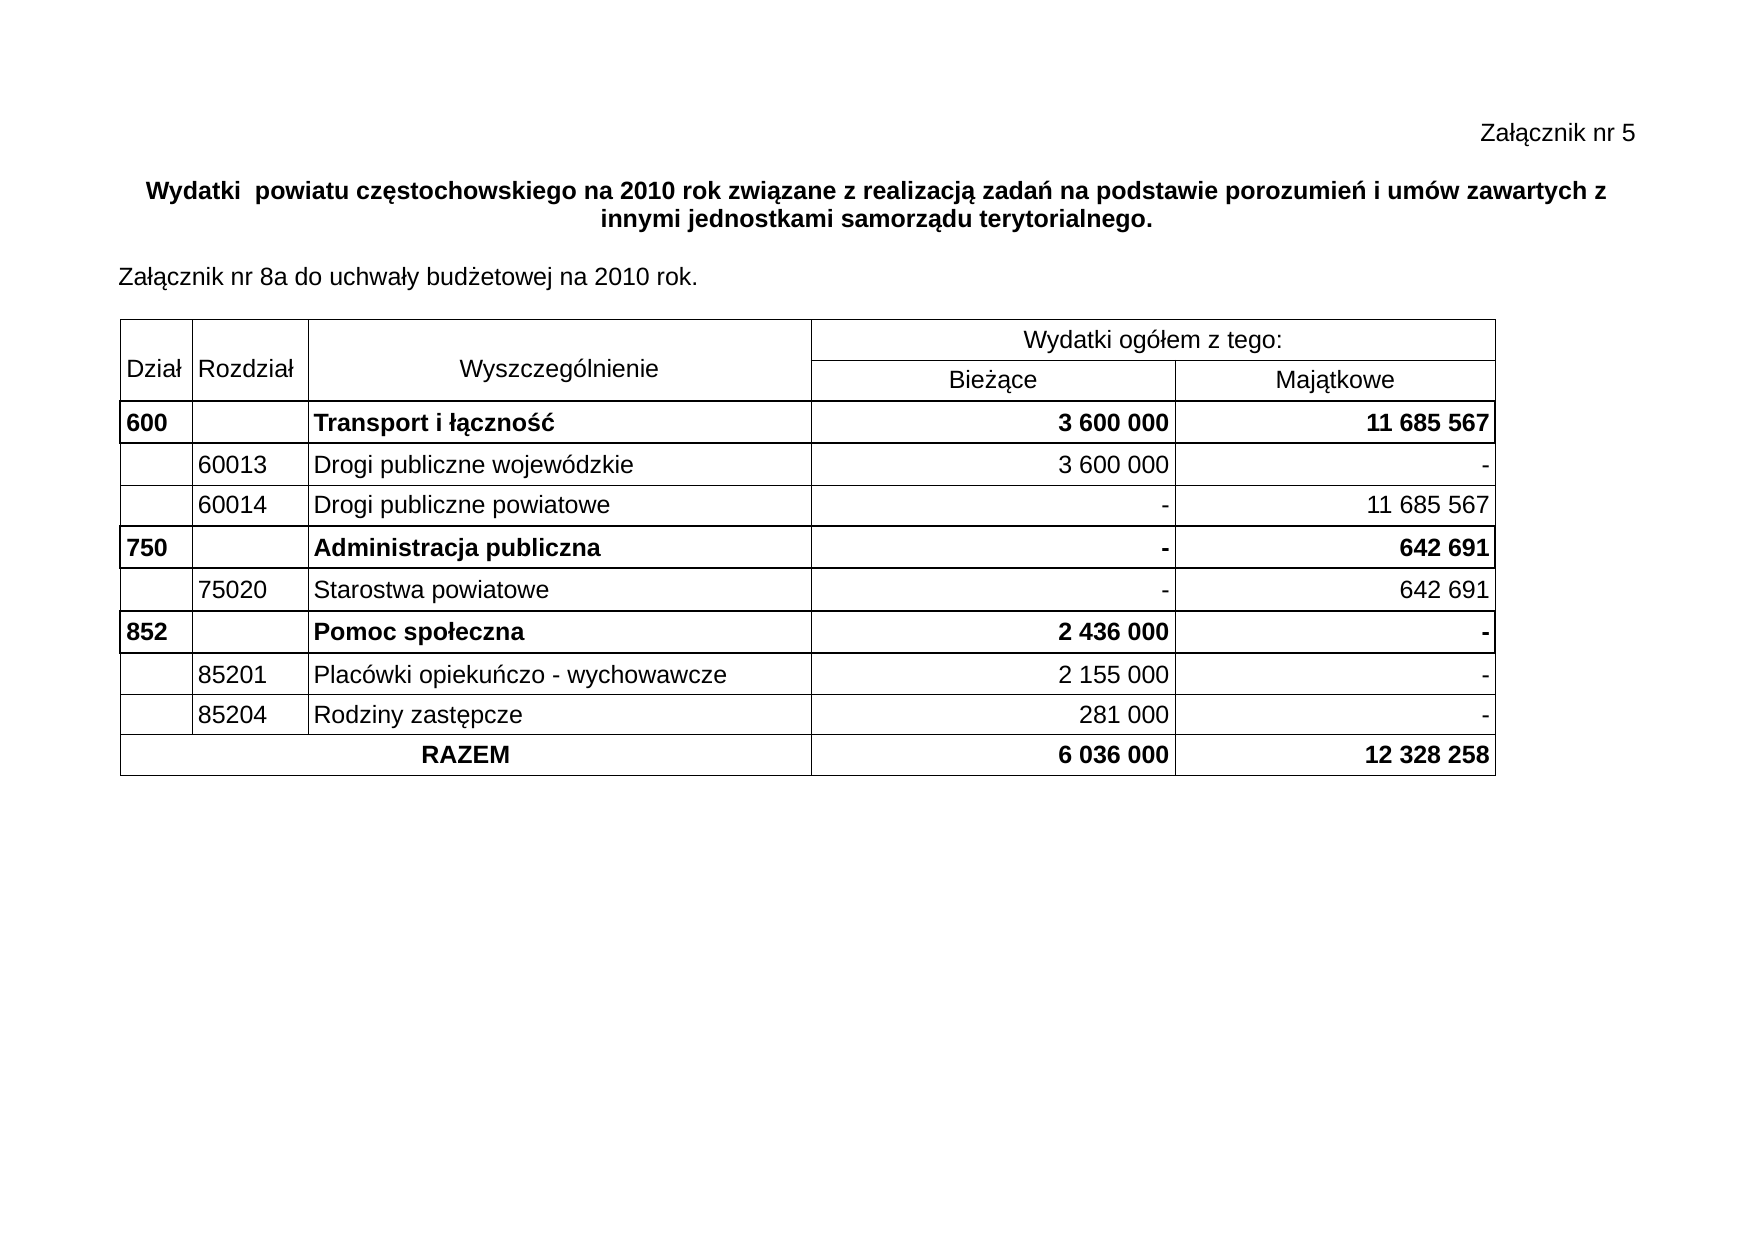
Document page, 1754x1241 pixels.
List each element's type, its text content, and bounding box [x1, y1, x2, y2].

table_cell [121, 486, 192, 525]
table_cell Drogi publiczne wojewódzkie [309, 444, 811, 484]
table_cell - [1176, 654, 1495, 694]
table_cell 281 000 [812, 695, 1175, 734]
table_cell 6 036 000 [812, 735, 1175, 775]
table_cell 60013 [193, 444, 308, 484]
table_cell Majątkowe [1176, 361, 1495, 400]
table_cell Starostwa powiatowe [309, 569, 811, 609]
table_cell - [812, 569, 1175, 609]
table_cell Drogi publiczne powiatowe [309, 486, 811, 525]
table_cell [121, 695, 192, 734]
table_cell 85201 [193, 654, 308, 694]
table_header Wydatki ogółem z tego: [812, 320, 1495, 360]
table_cell Transport i łączność [309, 402, 811, 442]
table_cell 11 685 567 [1176, 402, 1494, 442]
table_cell Bieżące [812, 361, 1175, 400]
table_cell [121, 444, 192, 484]
text Wydatki powiatu częstochowskiego na 2010 rok związane z realizacją zadań na podstawie porozumień i umów zawartych z innymi jednostkami samorządu terytorialnego. [118, 176, 1636, 233]
table_cell 3 600 000 [812, 444, 1175, 484]
text Załącznik nr 5 [118, 118, 1636, 147]
table_cell 11 685 567 [1176, 486, 1495, 525]
table_cell - [1176, 612, 1494, 652]
table_cell [193, 612, 308, 652]
table_cell [193, 402, 308, 442]
table_cell Pomoc społeczna [309, 612, 811, 652]
table_header Dział [121, 320, 192, 400]
table_cell - [812, 486, 1175, 525]
table_cell 85204 [193, 695, 308, 734]
table_cell 852 [121, 612, 192, 652]
table_cell 642 691 [1176, 527, 1494, 567]
table_cell 3 600 000 [812, 402, 1175, 442]
table_cell RAZEM [121, 735, 811, 775]
table_cell 12 328 258 [1176, 735, 1495, 775]
table_cell Administracja publiczna [309, 527, 811, 567]
table_header Wyszczególnienie [309, 320, 811, 400]
table_cell 75020 [193, 569, 308, 609]
table_cell [193, 527, 308, 567]
table_cell 600 [121, 402, 192, 442]
table_cell [121, 654, 192, 694]
table_header Rozdział [193, 320, 308, 400]
table_cell - [812, 527, 1175, 567]
table_cell Rodziny zastępcze [309, 695, 811, 734]
table_cell Placówki opiekuńczo - wychowawcze [309, 654, 811, 694]
table_cell 750 [121, 527, 192, 567]
table_cell - [1176, 444, 1495, 484]
table_cell 2 155 000 [812, 654, 1175, 694]
table_cell [121, 569, 192, 609]
table_cell - [1176, 695, 1495, 734]
table_cell 642 691 [1176, 569, 1495, 609]
table_cell 60014 [193, 486, 308, 525]
text Załącznik nr 8a do uchwały budżetowej na 2010 rok. [118, 262, 1636, 291]
table_cell 2 436 000 [812, 612, 1175, 652]
